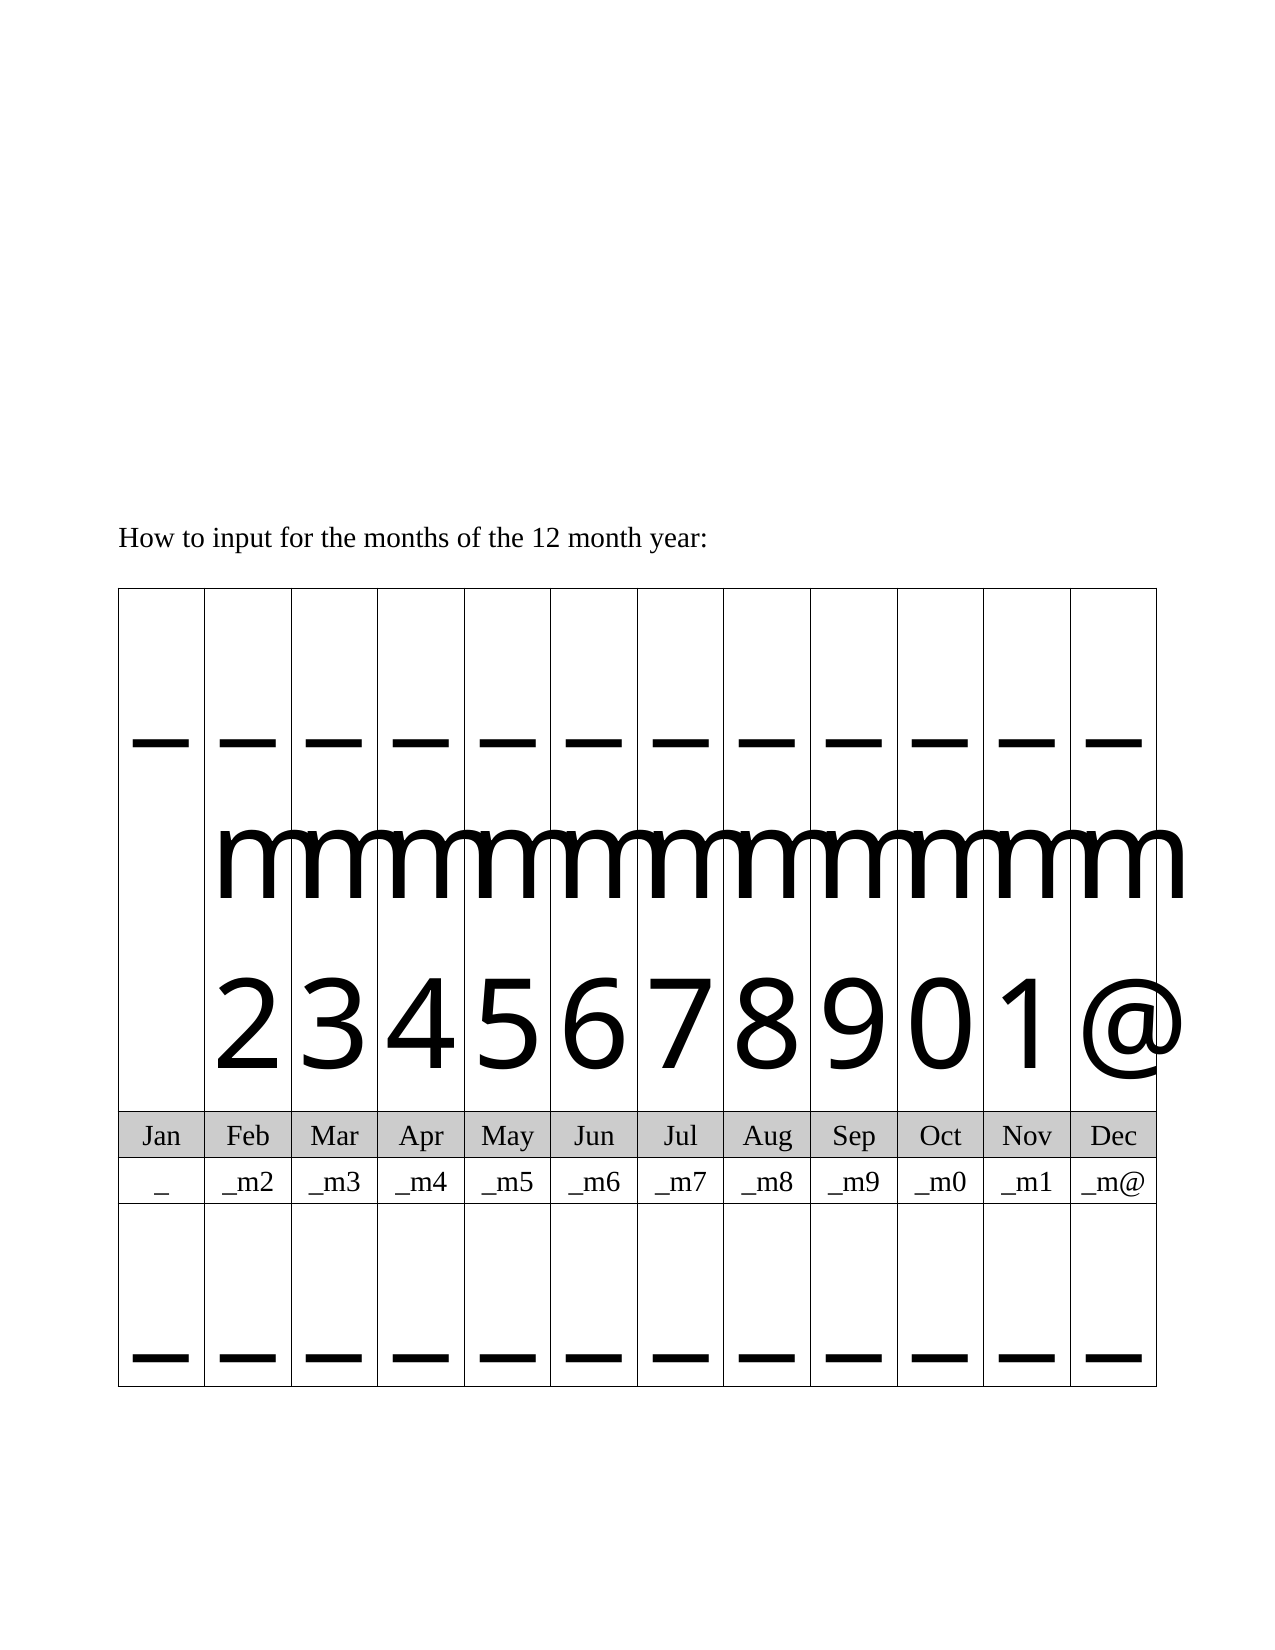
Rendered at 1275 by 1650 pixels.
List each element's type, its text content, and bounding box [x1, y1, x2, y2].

table_cell Apr [378, 1112, 464, 1157]
table_header _ [119, 589, 204, 1111]
table_cell _m5 [465, 1158, 550, 1203]
table_header _m4 [378, 589, 464, 841]
table_header _m0 [898, 839, 983, 1111]
table_header _m1 [984, 839, 1070, 1111]
table_cell _m4_q [378, 1204, 464, 1386]
table_cell Jun [551, 1112, 637, 1157]
table_cell _m9 [811, 1158, 897, 1203]
table_cell Jan [119, 1112, 204, 1157]
table_cell Mar [292, 1112, 377, 1157]
table_cell _m3_w [638, 1204, 723, 1386]
table_cell _m@ [1071, 1158, 1156, 1203]
table_header _m@ [1118, 1011, 1144, 1047]
table_cell __q [119, 1204, 204, 1386]
table_header _m3 [292, 839, 377, 1111]
table_header _m9 [811, 589, 897, 841]
table_header _m0 [898, 589, 983, 841]
table_cell _m2_e [898, 1204, 983, 1386]
table_header _m@ [1071, 589, 1156, 841]
table_header _m6 [551, 589, 637, 841]
table_header _m8 [724, 589, 810, 841]
table_cell _m7 [638, 1158, 723, 1203]
table_cell _m0 [898, 1158, 983, 1203]
table_header _m7 [638, 589, 723, 841]
table_cell Nov [984, 1112, 1070, 1157]
table_header _m2 [205, 589, 291, 1111]
table_cell _m4_w [724, 1204, 810, 1386]
table_cell _m3_e [984, 1204, 1070, 1386]
table_cell _m4 [378, 1158, 464, 1203]
table_cell May [465, 1112, 550, 1157]
table_cell _m1 [984, 1158, 1070, 1203]
table_cell Oct [898, 1112, 983, 1157]
table_cell _m2_q [205, 1204, 291, 1386]
table_header _m@ [1092, 987, 1156, 1071]
table_header _m6 [551, 839, 637, 1111]
table_header _m7 [638, 839, 723, 1111]
table_cell _m6 [551, 1158, 637, 1203]
table_cell __w [465, 1204, 550, 1386]
table_header _m8 [724, 839, 810, 1111]
table_header _m1 [984, 589, 1070, 841]
table_header _m5 [465, 589, 550, 841]
table_cell Dec [1071, 1112, 1156, 1157]
table_header _m4 [378, 839, 464, 1111]
table_cell _m8 [724, 1158, 810, 1203]
table_cell _m2 [205, 1158, 291, 1203]
table_header _m9 [811, 839, 897, 1111]
table_cell __e [811, 1204, 897, 1386]
text How to input for the months of the 12 month year: [118, 521, 1157, 554]
table_cell Jul [638, 1112, 723, 1157]
table_header _m@ [1071, 839, 1156, 1111]
table_header _m3 [292, 589, 377, 841]
table_cell _ [119, 1158, 204, 1203]
table_cell _m3 [292, 1158, 377, 1203]
table_cell _m2_w [551, 1204, 637, 1386]
table_cell _m4_e [1071, 1204, 1156, 1386]
table_cell Sep [811, 1112, 897, 1157]
table_header _m5 [465, 839, 550, 1111]
table_cell _m3_q [292, 1204, 377, 1386]
table_cell Aug [724, 1112, 810, 1157]
table_cell Feb [205, 1112, 291, 1157]
